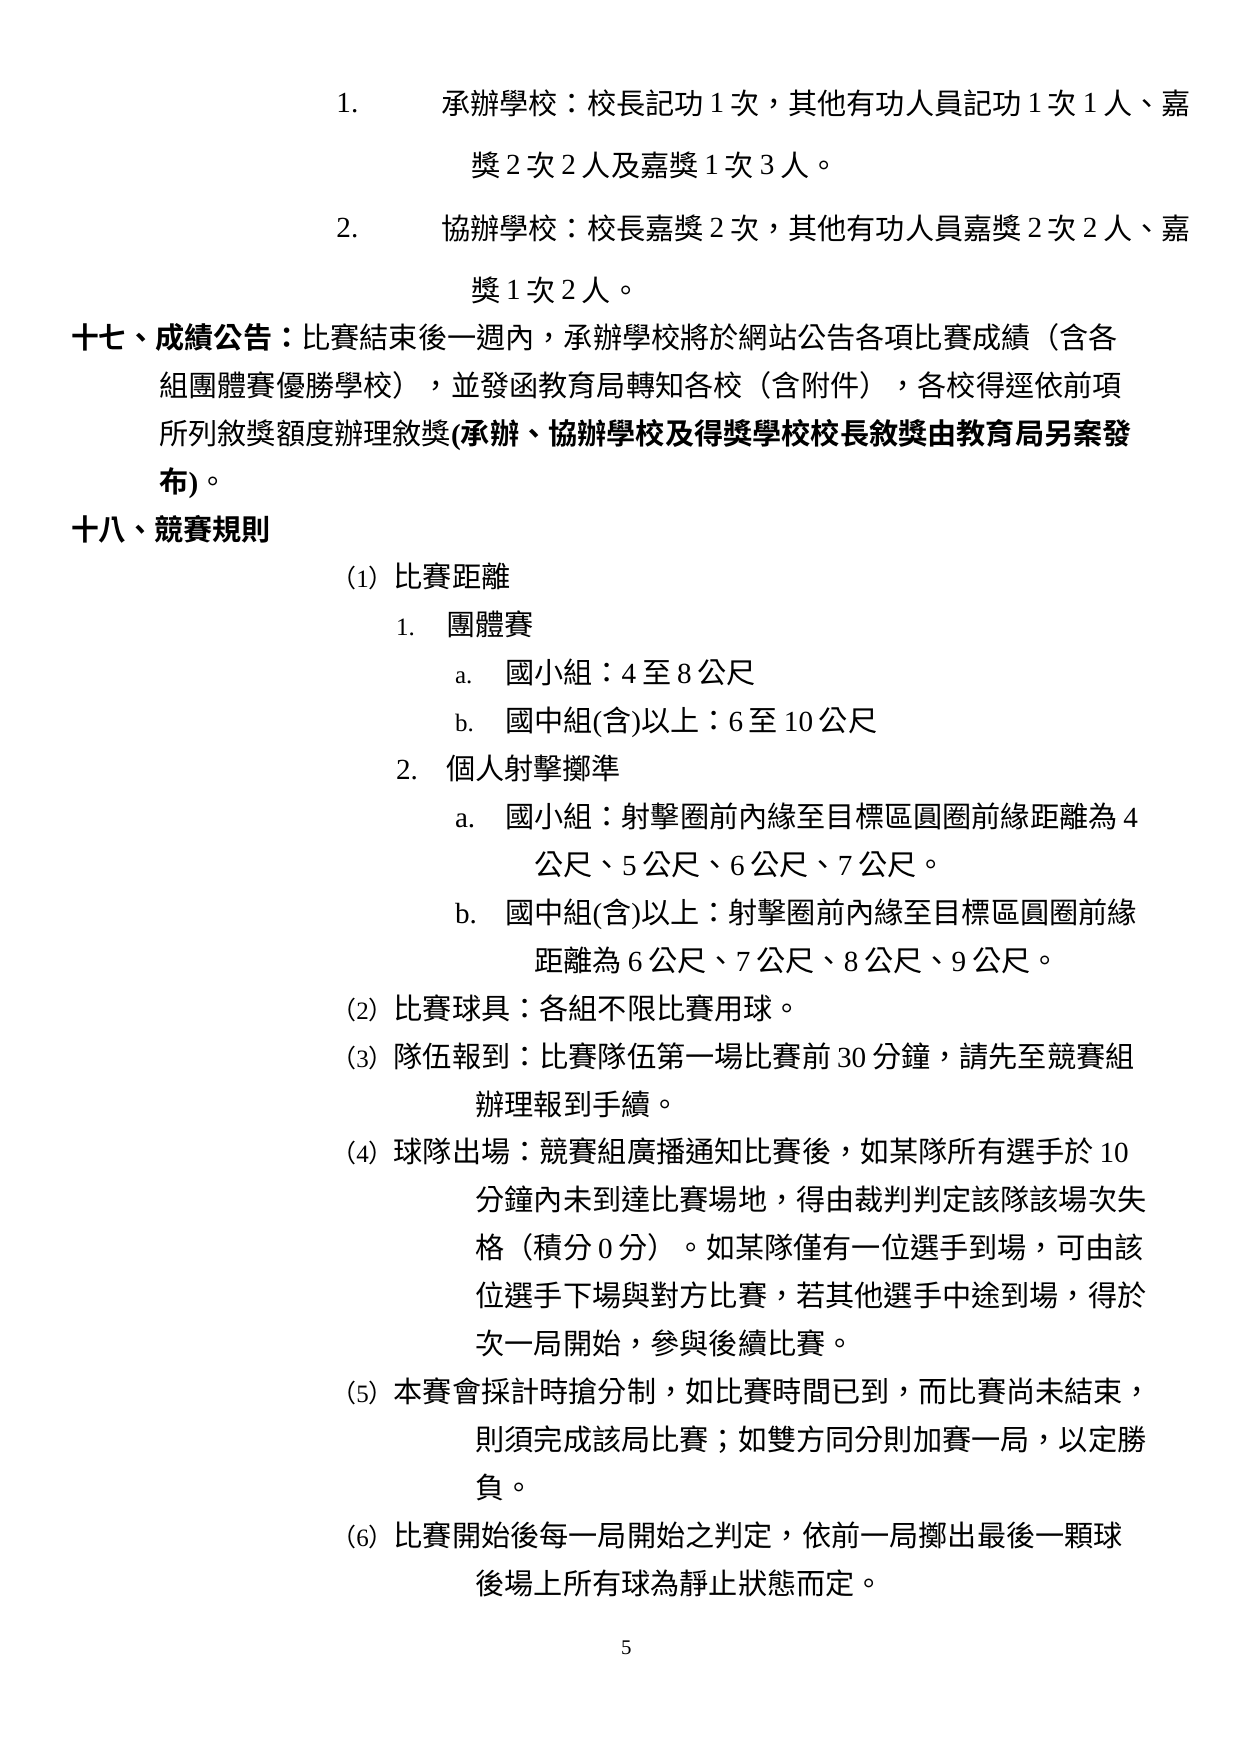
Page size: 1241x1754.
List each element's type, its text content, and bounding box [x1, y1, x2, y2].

text 十八、競賽規則 [71, 502, 1147, 549]
list 國小組：射擊圈前內緣至目標區圓圈前緣距離為4公尺、5公尺、6公尺、7公尺。 [455, 789, 1147, 885]
list 隊伍報到：比賽隊伍第一場比賽前30分鐘，請先至競賽組辦理報到手續。 [331, 1029, 1147, 1124]
list 比賽距離 [331, 549, 1147, 597]
list 協辦學校：校長嘉獎2次，其他有功人員嘉獎2次2人、嘉獎1次2人。 [336, 185, 1191, 310]
list 團體賽 [396, 597, 1147, 645]
list 承辦學校：校長記功1次，其他有功人員記功1次1人、嘉獎2次2人及嘉獎1次3人。 [336, 60, 1191, 185]
text 十七、成績公告：比賽結束後一週內，承辦學校將於網站公告各項比賽成績（含各組團體賽優勝學校），並發函教育局轉知各校（含附件），各校得逕依前項所列敘獎額度辦理敘獎(承辦、協辦學校及得獎學校校長敘獎由教育局另案發布)。 [71, 310, 1147, 502]
list 國中組(含)以上：射擊圈前內緣至目標區圓圈前緣距離為6公尺、7公尺、8公尺、9公尺。 [455, 885, 1147, 981]
list 本賽會採計時搶分制，如比賽時間已到，而比賽尚未結束，則須完成該局比賽；如雙方同分則加賽一局，以定勝負。 [331, 1364, 1147, 1508]
list 國小組：4至8公尺 [455, 645, 1147, 693]
list 個人射擊擲準 [396, 741, 1147, 789]
list 比賽開始後每一局開始之判定，依前一局擲出最後一顆球後場上所有球為靜止狀態而定。 [331, 1508, 1147, 1604]
list 球隊出場：競賽組廣播通知比賽後，如某隊所有選手於10分鐘內未到達比賽場地，得由裁判判定該隊該場次失格（積分0分）。如某隊僅有一位選手到場，可由該位選手下場與對方比賽，若其他選手中途到場，得於次一局開始，參與後續比賽。 [331, 1124, 1147, 1364]
list 比賽球具：各組不限比賽用球。 [331, 981, 1147, 1029]
list 國中組(含)以上：6至10公尺 [455, 693, 1147, 741]
